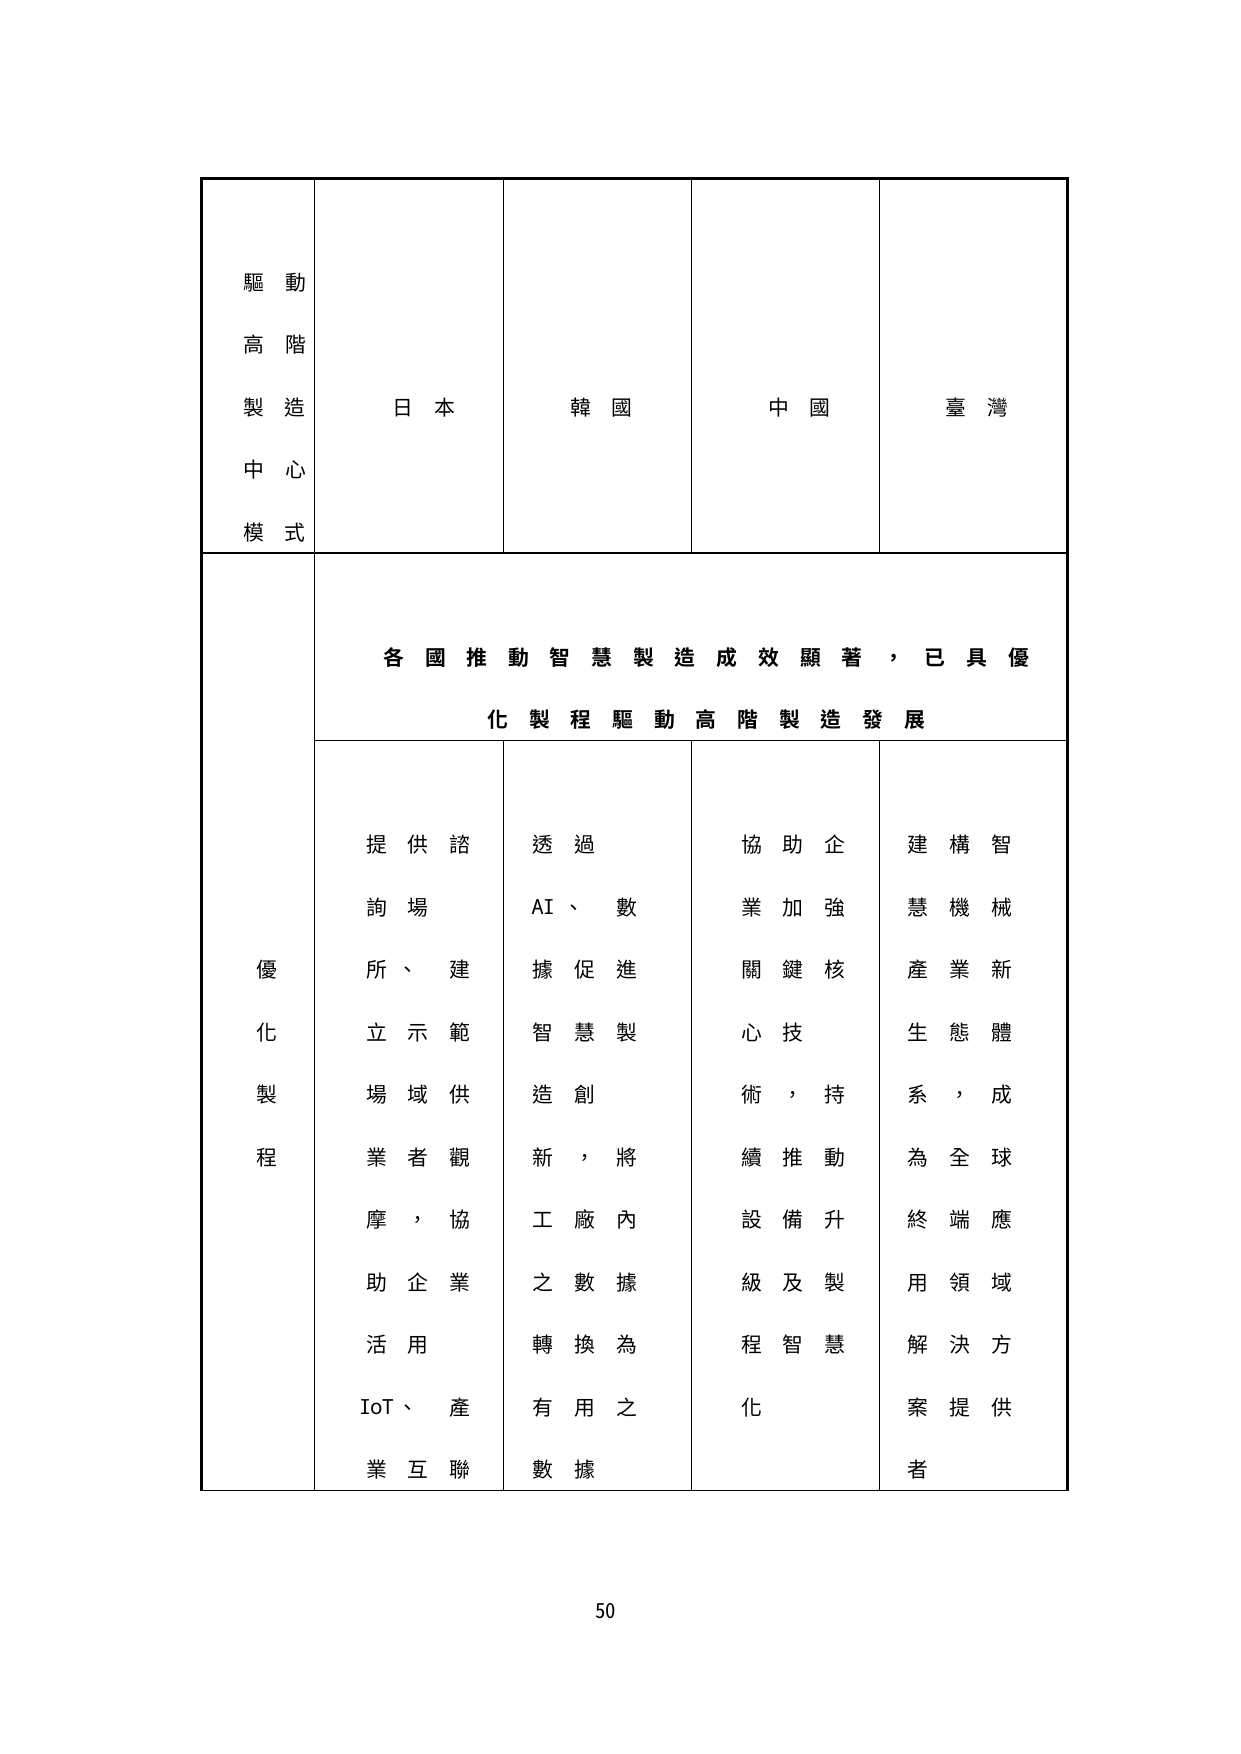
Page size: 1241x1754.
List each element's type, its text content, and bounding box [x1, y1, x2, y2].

table_cell 提供諮詢場所、建立示範場域供業者觀摩，協助企業活用IoT、產業互聯 [315, 741, 503, 1490]
table_cell 各國推動智慧製造成效顯著，已具優化製程驅動高階製造發展 [315, 554, 1066, 740]
table_header 臺灣 [880, 180, 1066, 552]
table_header 日本 [315, 180, 503, 552]
table_cell 透過AI、數據促進智慧製造創新，將工廠內之數據轉換為有用之數據 [504, 741, 691, 1490]
table_cell 協助企業加強關鍵核心技術，持續推動設備升級及製程智慧化 [692, 741, 879, 1490]
table_header 中國 [692, 180, 879, 552]
table_header 驅動高階製造中心模式 [203, 180, 314, 552]
table_cell 建構智慧機械產業新生態體系，成為全球終端應用領域解決方案提供者 [880, 741, 1066, 1490]
table_cell 優化製程 [203, 554, 314, 1490]
table_header 韓國 [504, 180, 691, 552]
